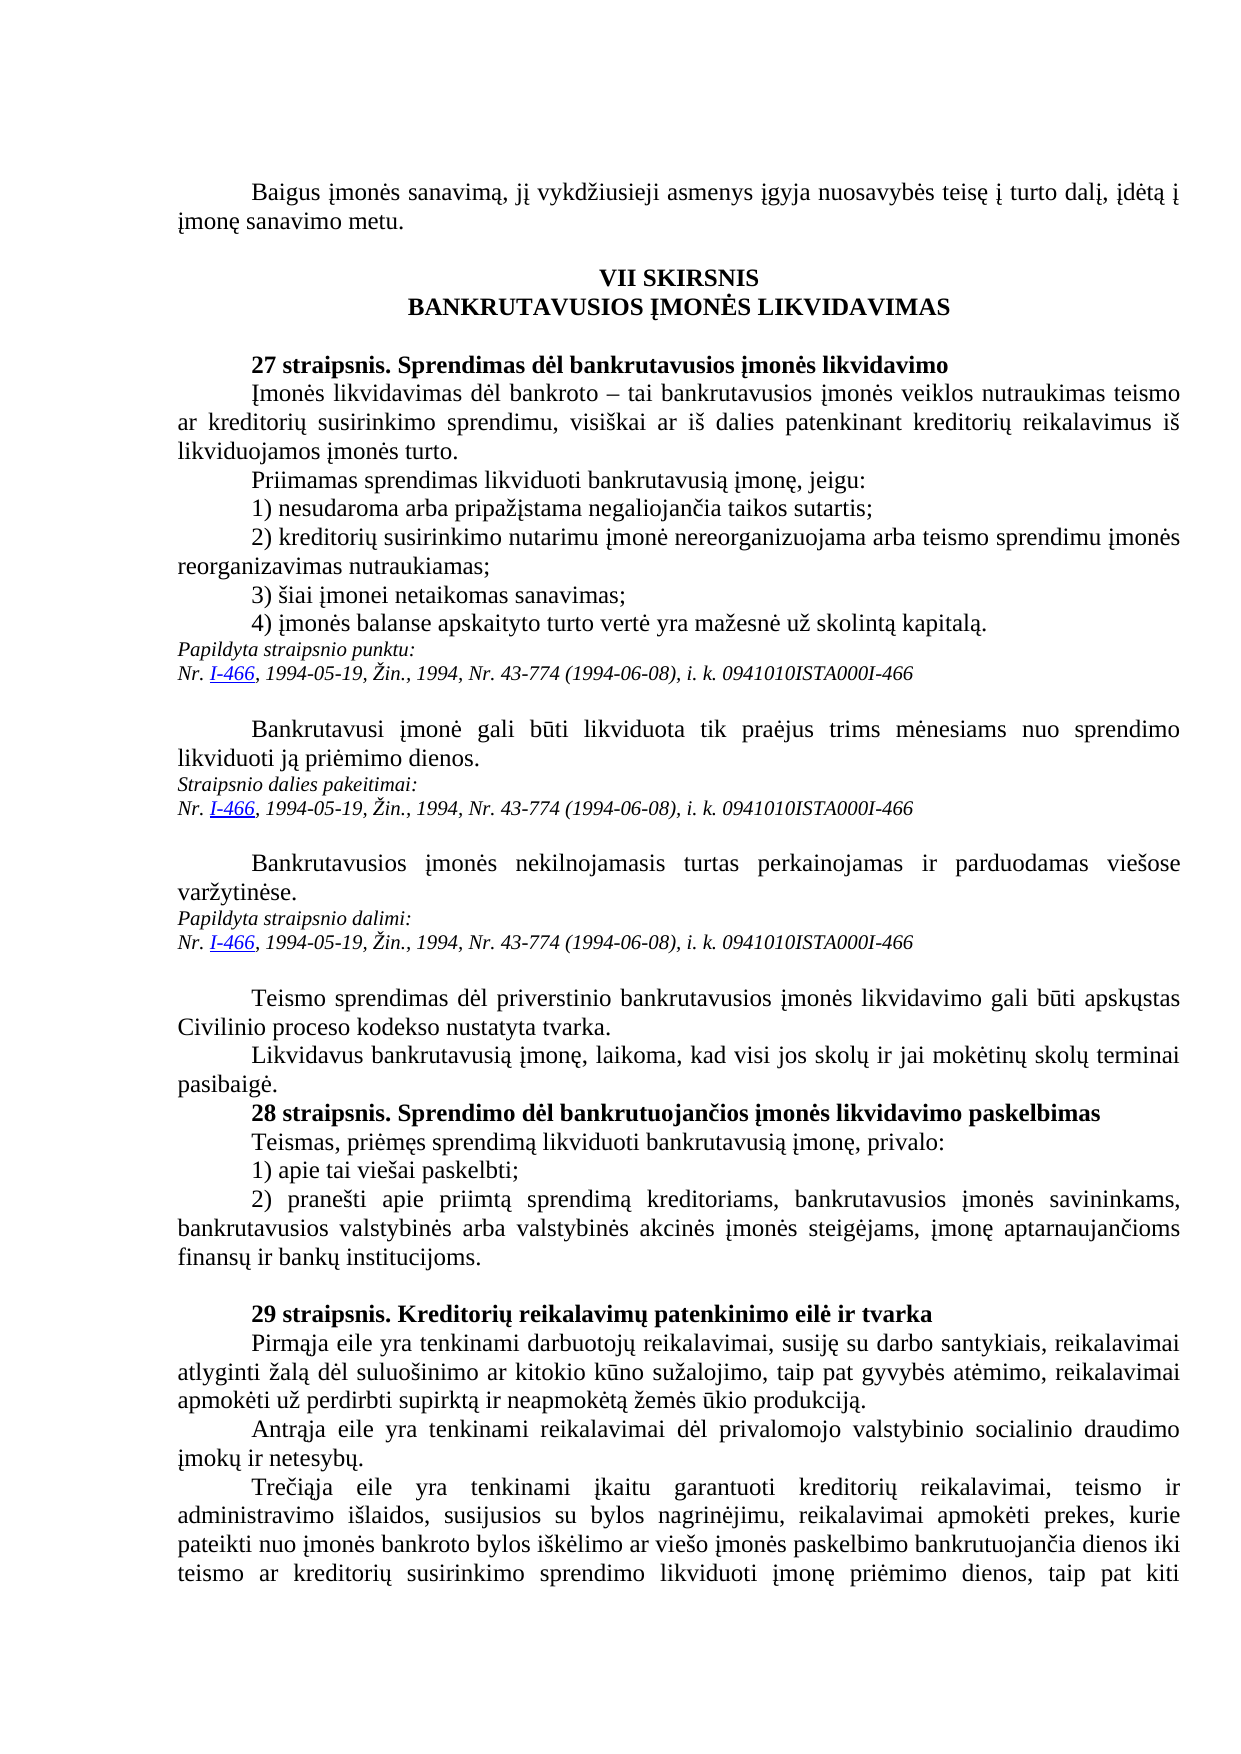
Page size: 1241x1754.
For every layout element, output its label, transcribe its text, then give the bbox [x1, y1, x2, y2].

text 2) pranešti apie priimtą sprendimą kreditoriams, bankrutavusios įmonės savininkams, bankrutavusios valstybinės arba valstybinės akcinės įmonės steigėjams, įmonę aptarnaujančioms finansų ir bankų institucijoms. [177, 1184, 1181, 1270]
text Papildyta straipsnio punktu: [177, 637, 1181, 661]
text 27 straipsnis. Sprendimas dėl bankrutavusios įmonės likvidavimo [177, 350, 1181, 378]
text 3) šiai įmonei netaikomas sanavimas; [177, 580, 1181, 608]
text 2) kreditorių susirinkimo nutarimu įmonė nereorganizuojama arba teismo sprendimu įmonės reorganizavimas nutraukiamas; [177, 522, 1181, 580]
text Likvidavus bankrutavusią įmonę, laikoma, kad visi jos skolų ir jai mokėtinų skolų terminai pasibaigė. [177, 1040, 1181, 1098]
text Papildyta straipsnio dalimi: [177, 906, 1181, 930]
text Pirmąja eile yra tenkinami darbuotojų reikalavimai, susiję su darbo santykiais, reikalavimai atlyginti žalą dėl suluošinimo ar kitokio kūno sužalojimo, taip pat gyvybės atėmimo, reikalavimai apmokėti už perdirbti supirktą ir neapmokėtą žemės ūkio produkciją. [177, 1328, 1181, 1414]
text Bankrutavusi įmonė gali būti likviduota tik praėjus trims mėnesiams nuo sprendimo likviduoti ją priėmimo dienos. [177, 714, 1181, 772]
text Nr. I-466, 1994-05-19, Žin., 1994, Nr. 43-774 (1994-06-08), i. k. 0941010ISTA000I-466 [177, 796, 1181, 820]
text BANKRUTAVUSIOS ĮMONĖS LIKVIDAVIMAS [177, 292, 1181, 321]
text Teismas, priėmęs sprendimą likviduoti bankrutavusią įmonę, privalo: [177, 1127, 1181, 1155]
text Antrąja eile yra tenkinami reikalavimai dėl privalomojo valstybinio socialinio draudimo įmokų ir netesybų. [177, 1414, 1181, 1472]
text 1) apie tai viešai paskelbti; [177, 1155, 1181, 1184]
text Straipsnio dalies pakeitimai: [177, 772, 1181, 796]
text VII SKIRSNIS [177, 263, 1181, 292]
text 29 straipsnis. Kreditorių reikalavimų patenkinimo eilė ir tvarka [177, 1299, 1181, 1328]
text 1) nesudaroma arba pripažįstama negaliojančia taikos sutartis; [177, 493, 1181, 522]
text Įmonės likvidavimas dėl bankroto – tai bankrutavusios įmonės veiklos nutraukimas teismo ar kreditorių susirinkimo sprendimu, visiškai ar iš dalies patenkinant kreditorių reikalavimus iš likviduojamos įmonės turto. [177, 378, 1181, 465]
text 28 straipsnis. Sprendimo dėl bankrutuojančios įmonės likvidavimo paskelbimas [177, 1098, 1181, 1127]
text Nr. I-466, 1994-05-19, Žin., 1994, Nr. 43-774 (1994-06-08), i. k. 0941010ISTA000I-466 [177, 930, 1181, 954]
text Nr. I-466, 1994-05-19, Žin., 1994, Nr. 43-774 (1994-06-08), i. k. 0941010ISTA000I-466 [177, 661, 1181, 685]
text Priimamas sprendimas likviduoti bankrutavusią įmonę, jeigu: [177, 465, 1181, 493]
text Teismo sprendimas dėl priverstinio bankrutavusios įmonės likvidavimo gali būti apskųstas Civilinio proceso kodekso nustatyta tvarka. [177, 983, 1181, 1040]
text Trečiąja eile yra tenkinami įkaitu garantuoti kreditorių reikalavimai, teismo ir administravimo išlaidos, susijusios su bylos nagrinėjimu, reikalavimai apmokėti prekes, kurie pateikti nuo įmonės bankroto bylos iškėlimo ar viešo įmonės paskelbimo bankrutuojančia dienos iki teismo ar kreditorių susirinkimo sprendimo likviduoti įmonę priėmimo dienos, taip pat kiti [177, 1472, 1181, 1587]
text Baigus įmonės sanavimą, jį vykdžiusieji asmenys įgyja nuosavybės teisę į turto dalį, įdėtą į įmonę sanavimo metu. [177, 177, 1181, 235]
text Bankrutavusios įmonės nekilnojamasis turtas perkainojamas ir parduodamas viešose varžytinėse. [177, 848, 1181, 906]
text 4) įmonės balanse apskaityto turto vertė yra mažesnė už skolintą kapitalą. [177, 608, 1181, 637]
